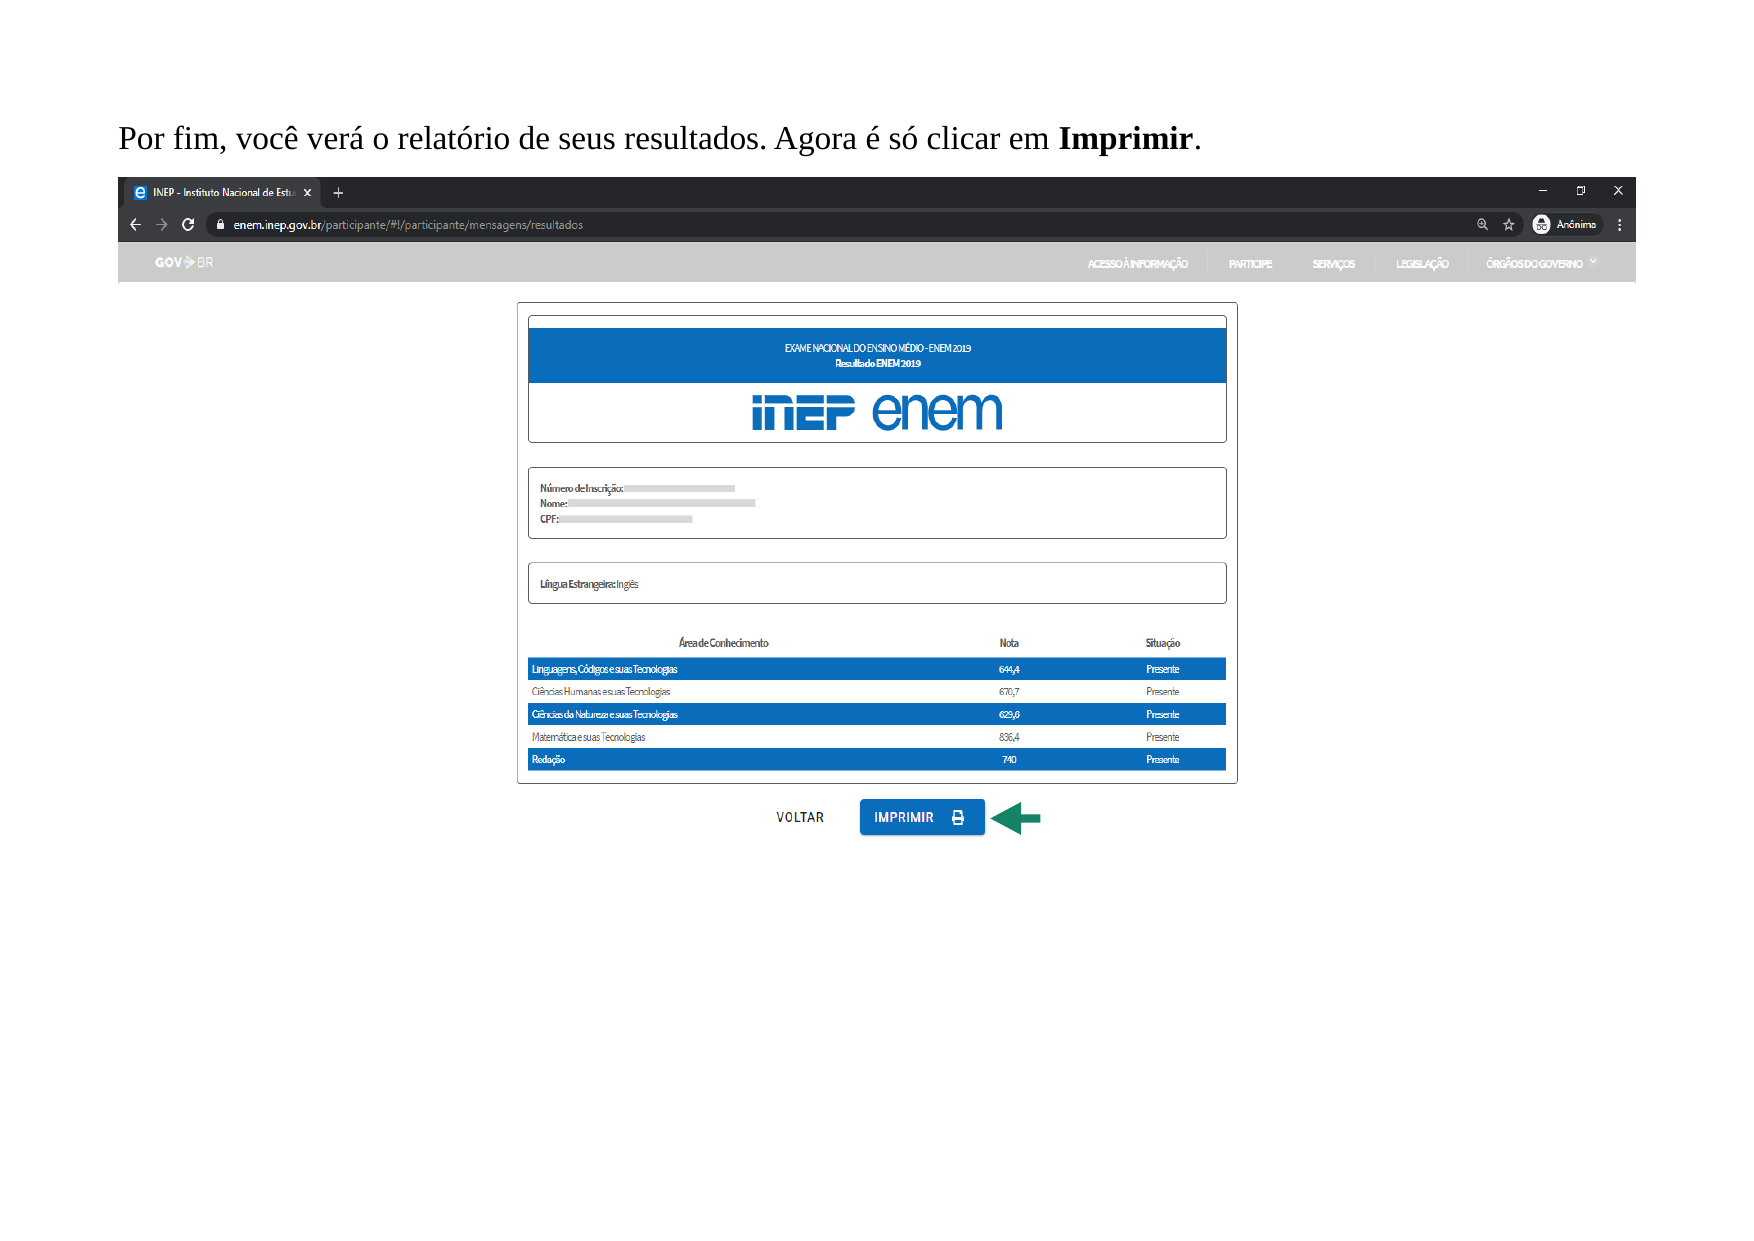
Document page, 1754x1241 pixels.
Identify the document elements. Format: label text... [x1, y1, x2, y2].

picture [118, 177, 1636, 1109]
text Por fim, você verá o relatório de seus resultados. Agora é só clicar em Imprimir. [118, 118, 1636, 156]
